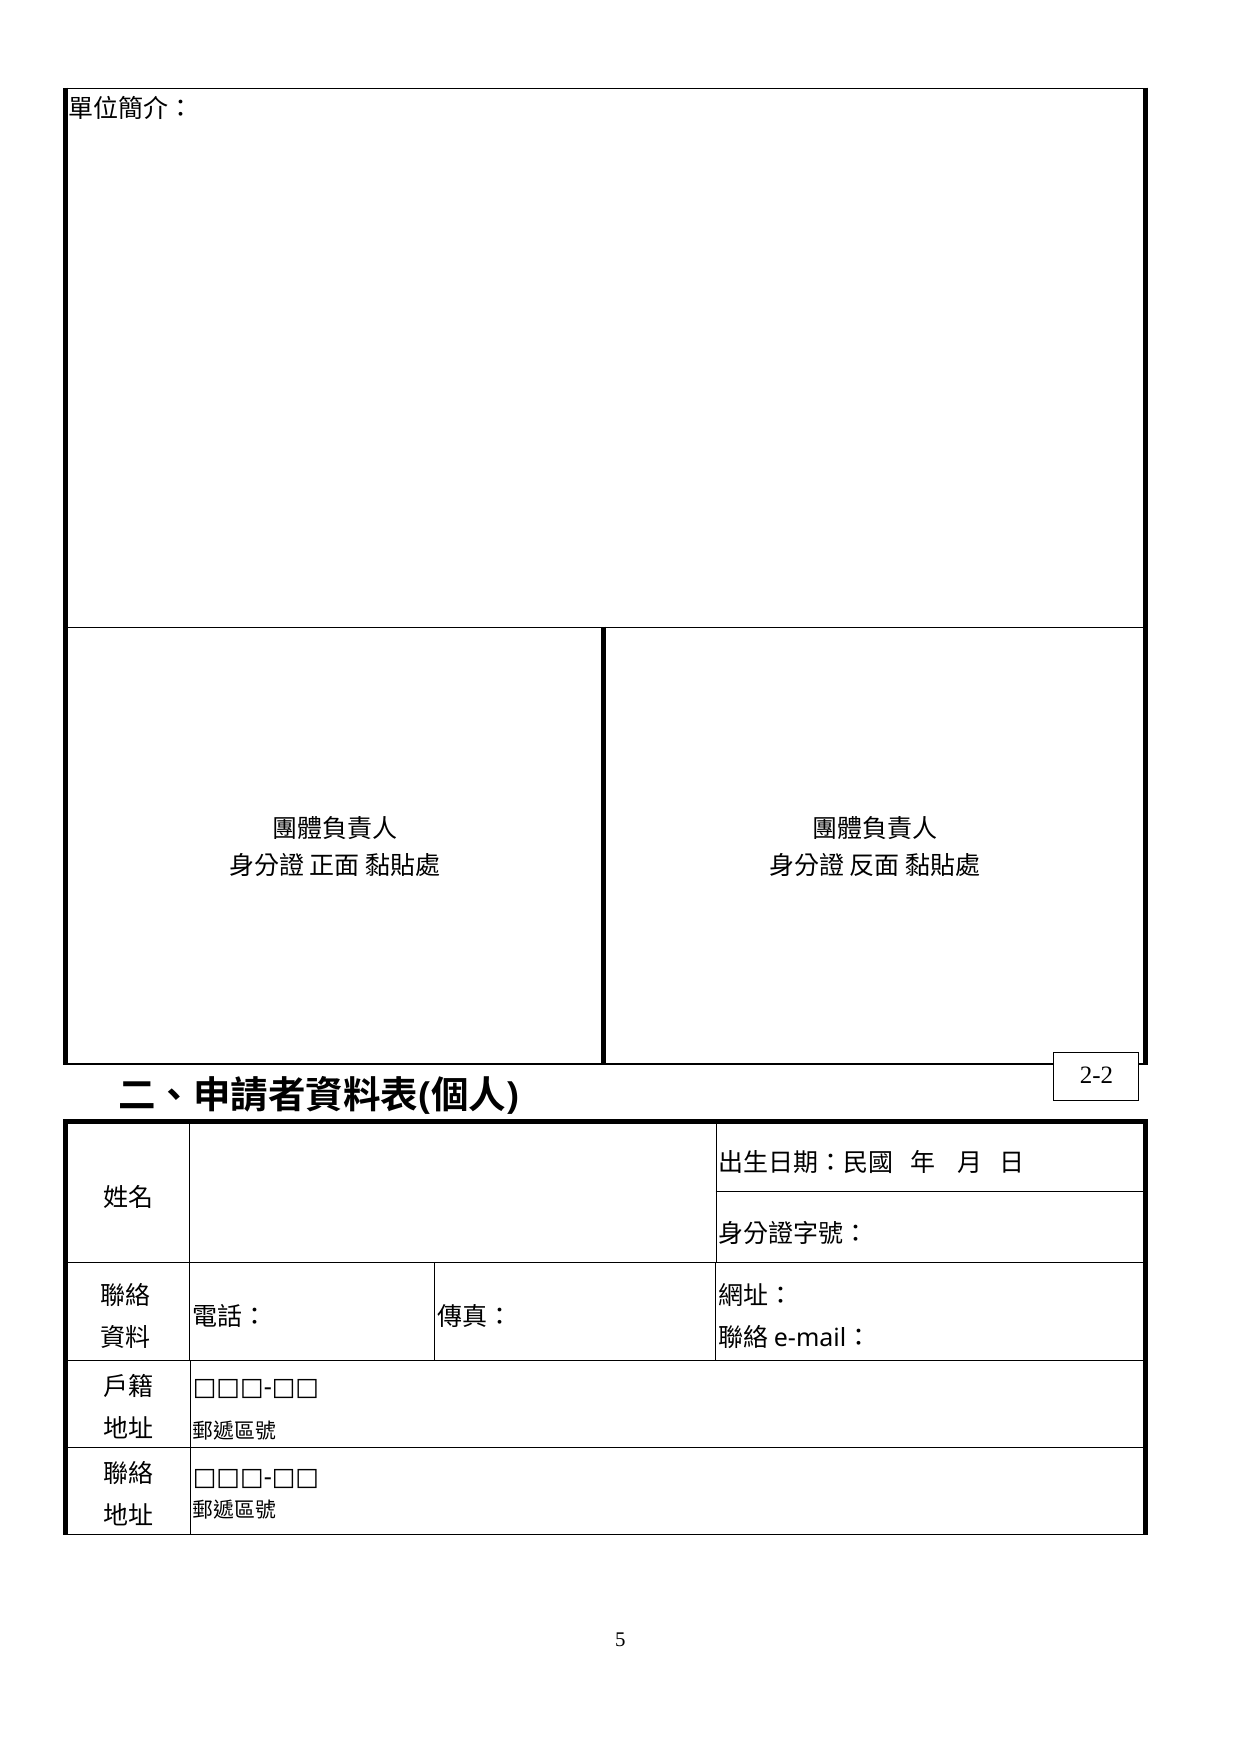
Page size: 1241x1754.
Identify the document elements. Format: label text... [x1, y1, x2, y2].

table_cell 團體負責人 身分證 反面 黏貼處 [606, 628, 1143, 1063]
table_cell 傳真： [435, 1263, 715, 1360]
table_cell 聯絡 資料 [68, 1263, 189, 1360]
table_header 姓名 [68, 1124, 189, 1262]
table_cell 戶籍 地址 [68, 1361, 190, 1447]
table_cell □□□-□□ 郵遞區號 [191, 1361, 1143, 1447]
table_cell 電話： [190, 1263, 434, 1360]
table_cell □□□-□□ 郵遞區號 [191, 1448, 1143, 1534]
text 二、申請者資料表(個人) [118, 1065, 1122, 1119]
text 2-2 [1070, 1061, 1122, 1089]
table_cell 單位簡介： [68, 89, 1143, 627]
table_cell 聯絡 地址 [68, 1448, 190, 1534]
table_cell 網址： 聯絡e-mail： [716, 1263, 1143, 1360]
table_header [190, 1124, 716, 1262]
table_cell 身分證字號： [717, 1192, 1143, 1262]
table_cell 團體負責人 身分證 正面 黏貼處 [68, 628, 601, 1063]
table_header 出生日期：民國 年 月 日 [717, 1124, 1143, 1191]
